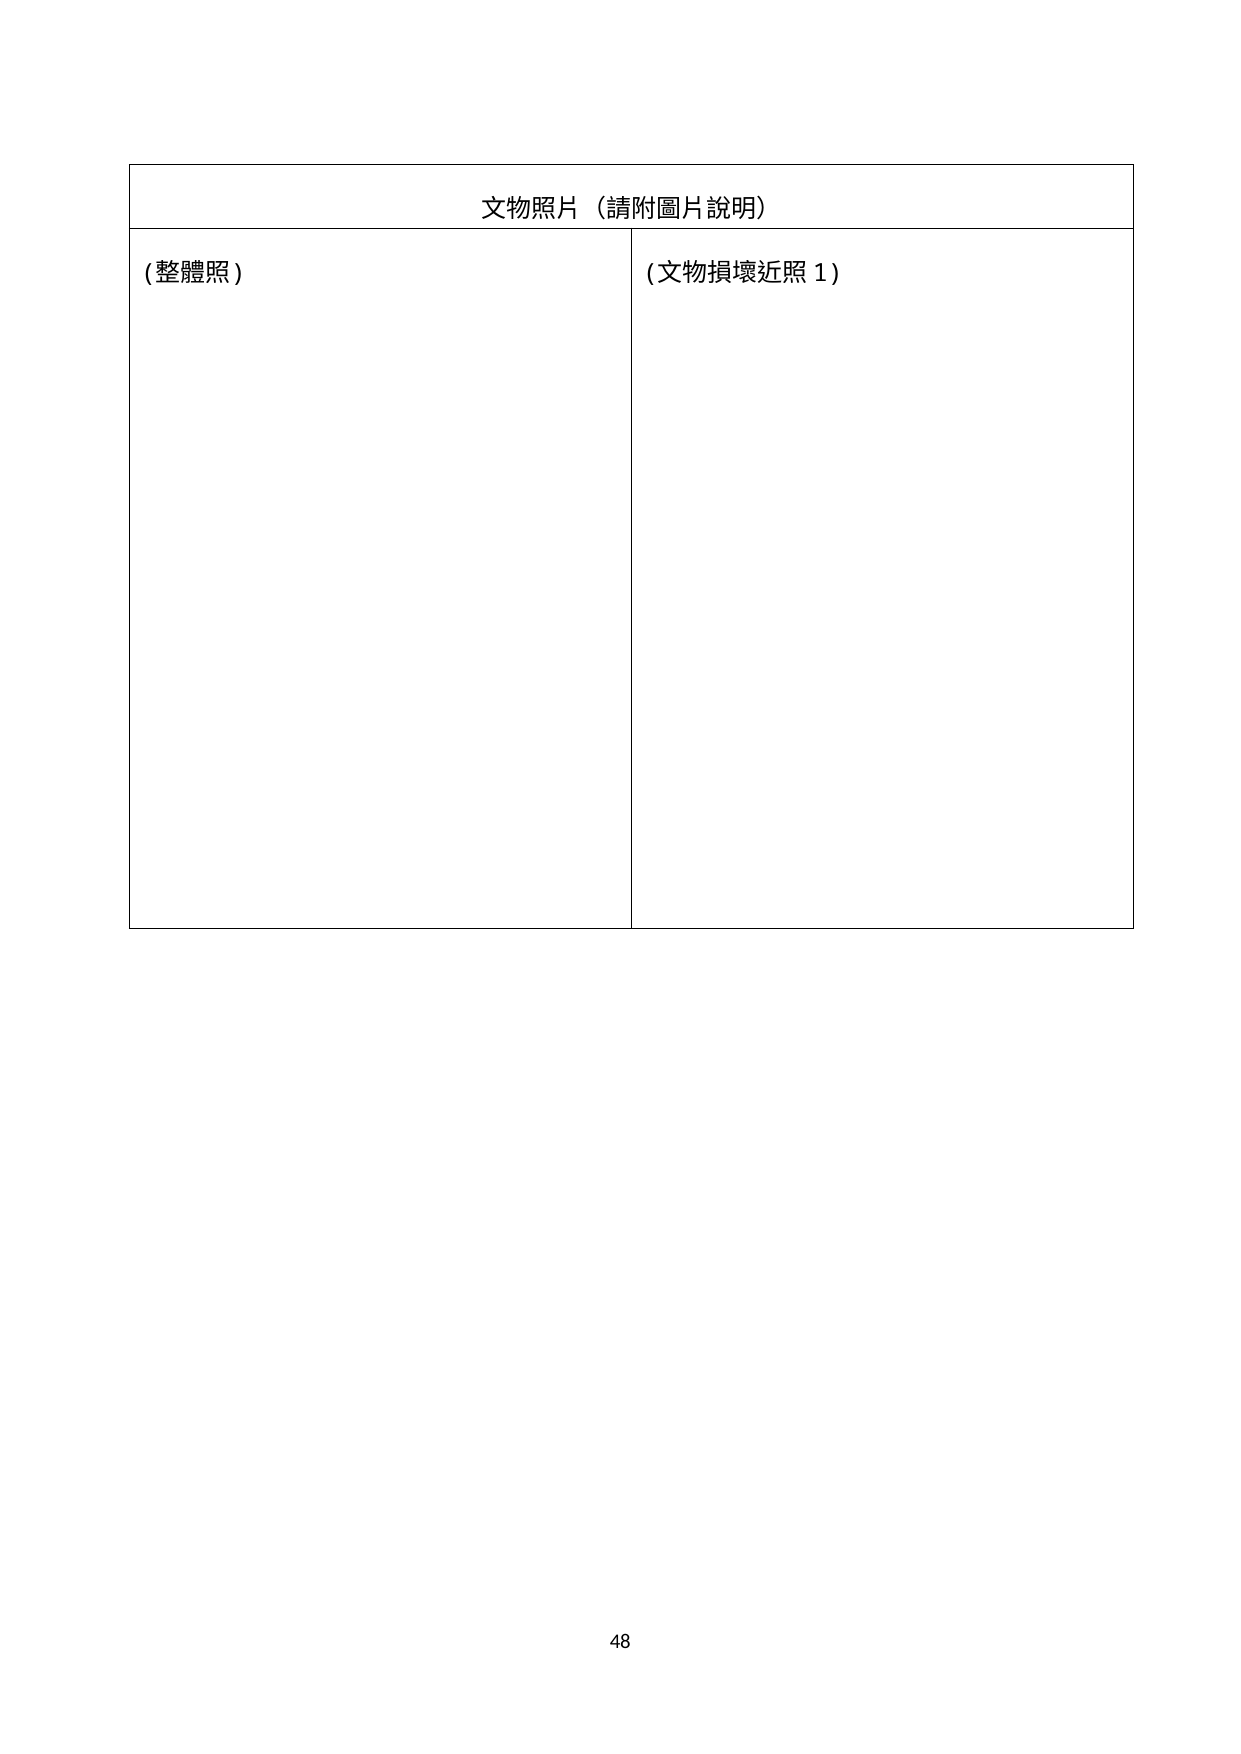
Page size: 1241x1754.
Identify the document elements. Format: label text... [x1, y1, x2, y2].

table_header 文物照片（請附圖片說明） [130, 165, 1133, 228]
table_cell (整體照) [130, 229, 631, 928]
table_cell (文物損壞近照1) [632, 229, 1133, 928]
